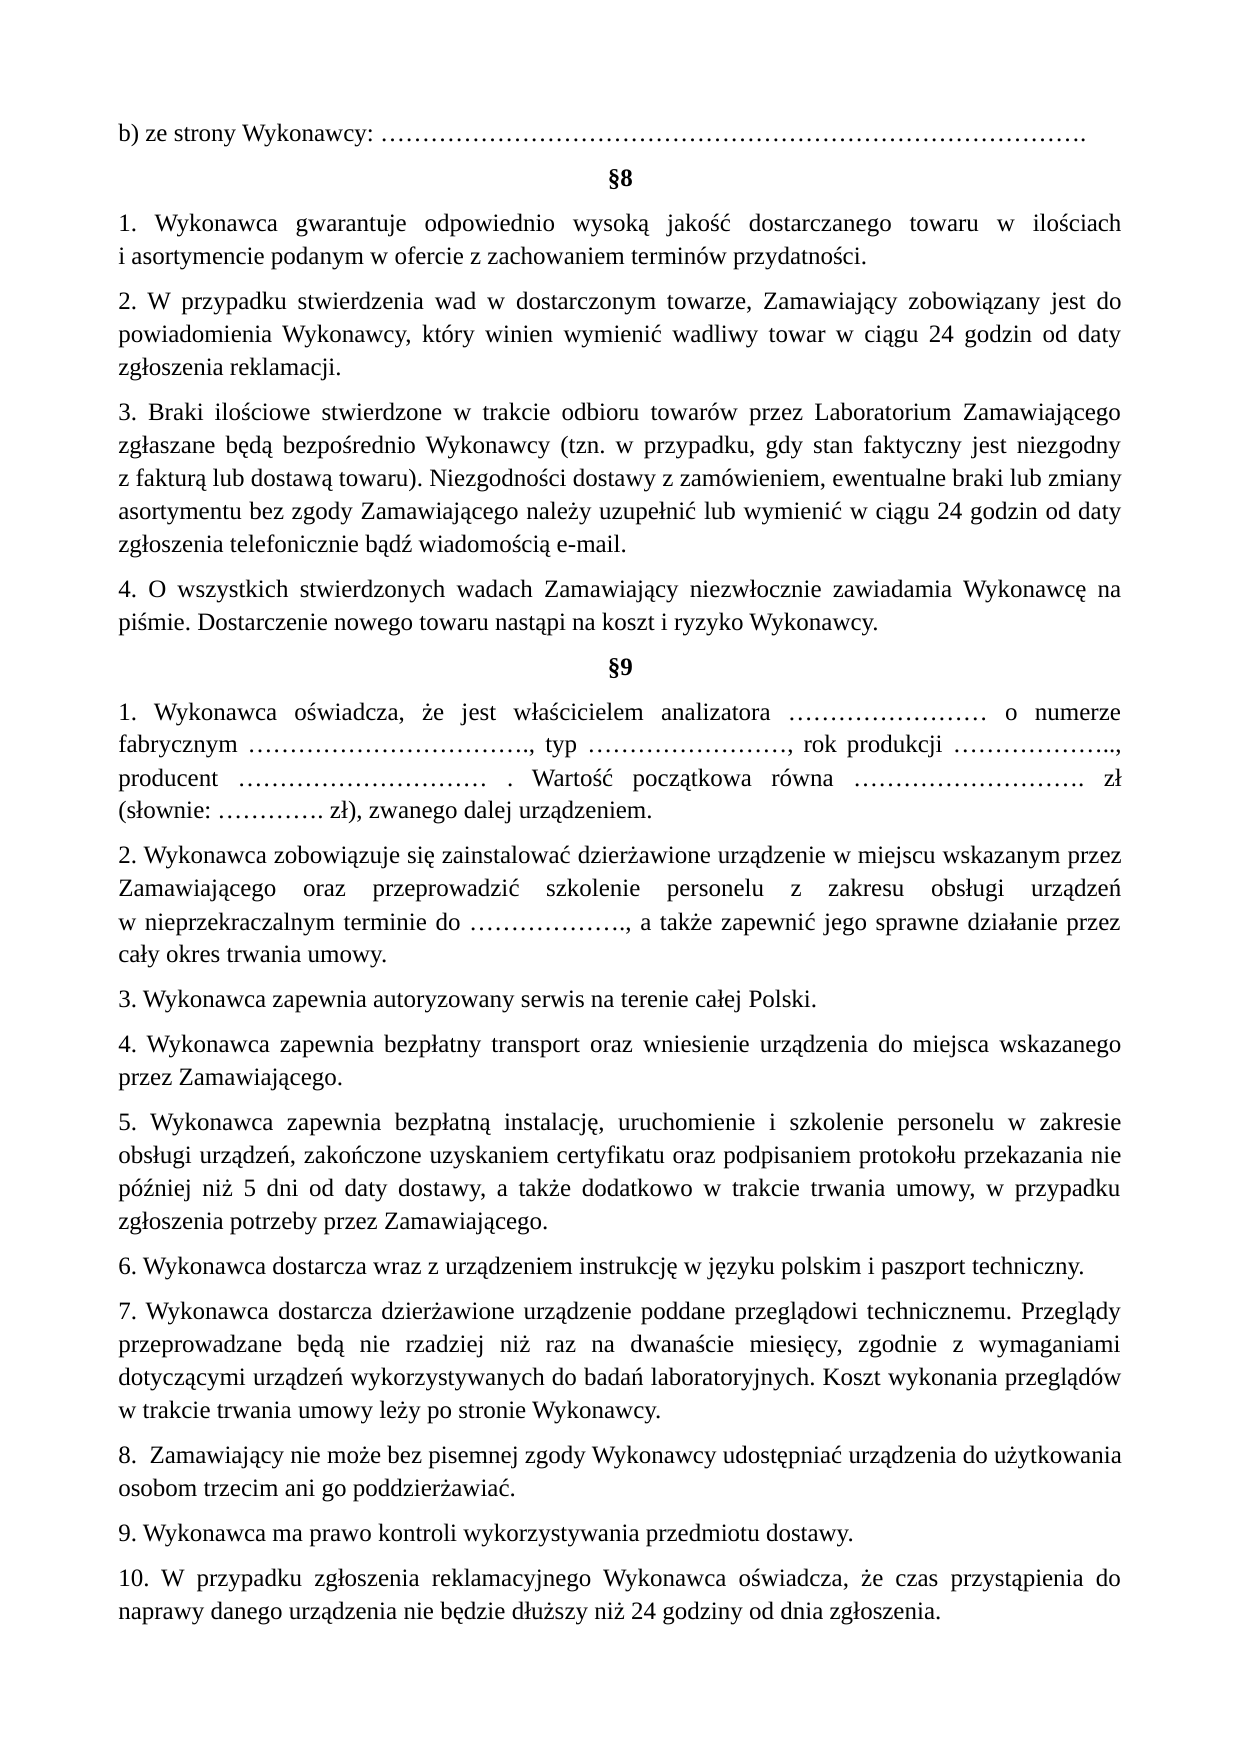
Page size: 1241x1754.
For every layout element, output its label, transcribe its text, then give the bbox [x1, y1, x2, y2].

text 3. Braki ilościowe stwierdzone w trakcie odbioru towarów przez Laboratorium Zamawiającego zgłaszane będą bezpośrednio Wykonawcy (tzn. w przypadku, gdy stan faktyczny jest niezgodny z fakturą lub dostawą towaru). Niezgodności dostawy z zamówieniem, ewentualne braki lub zmiany asortymentu bez zgody Zamawiającego należy uzupełnić lub wymienić w ciągu 24 godzin od daty zgłoszenia telefonicznie bądź wiadomością e-mail. [118, 397, 1122, 558]
text 6. Wykonawca dostarcza wraz z urządzeniem instrukcję w języku polskim i paszport techniczny. [118, 1251, 1122, 1280]
text 4. O wszystkich stwierdzonych wadach Zamawiający niezwłocznie zawiadamia Wykonawcę na piśmie. Dostarczenie nowego towaru nastąpi na koszt i ryzyko Wykonawcy. [118, 574, 1122, 636]
text 5. Wykonawca zapewnia bezpłatną instalację, uruchomienie i szkolenie personelu w zakresie obsługi urządzeń, zakończone uzyskaniem certyfikatu oraz podpisaniem protokołu przekazania nie później niż 5 dni od daty dostawy, a także dodatkowo w trakcie trwania umowy, w przypadku zgłoszenia potrzeby przez Zamawiającego. [118, 1107, 1122, 1235]
text 1. Wykonawca oświadcza, że jest właścicielem analizatora …………………… o numerze fabrycznym ……………………………., typ ……………………, rok produkcji ……………….., producent ………………………… . Wartość początkowa równa ………………………. zł (słownie: …………. zł), zwanego dalej urządzeniem. [118, 697, 1122, 824]
text 2. Wykonawca zobowiązuje się zainstalować dzierżawione urządzenie w miejscu wskazanym przez Zamawiającego oraz przeprowadzić szkolenie personelu z zakresu obsługi urządzeń w nieprzekraczalnym terminie do ………………., a także zapewnić jego sprawne działanie przez cały okres trwania umowy. [118, 841, 1122, 968]
text 8. Zamawiający nie może bez pisemnej zgody Wykonawcy udostępniać urządzenia do użytkowania osobom trzecim ani go poddzierżawiać. [118, 1440, 1122, 1502]
text 4. Wykonawca zapewnia bezpłatny transport oraz wniesienie urządzenia do miejsca wskazanego przez Zamawiającego. [118, 1029, 1122, 1091]
text 3. Wykonawca zapewnia autoryzowany serwis na terenie całej Polski. [118, 984, 1122, 1013]
text §9 [118, 652, 1122, 680]
text §8 [118, 163, 1122, 192]
text 2. W przypadku stwierdzenia wad w dostarczonym towarze, Zamawiający zobowiązany jest do powiadomienia Wykonawcy, który winien wymienić wadliwy towar w ciągu 24 godzin od daty zgłoszenia reklamacji. [118, 286, 1122, 381]
text 10. W przypadku zgłoszenia reklamacyjnego Wykonawca oświadcza, że czas przystąpienia do naprawy danego urządzenia nie będzie dłuższy niż 24 godziny od dnia zgłoszenia. [118, 1563, 1122, 1625]
text 7. Wykonawca dostarcza dzierżawione urządzenie poddane przeglądowi technicznemu. Przeglądy przeprowadzane będą nie rzadziej niż raz na dwanaście miesięcy, zgodnie z wymaganiami dotyczącymi urządzeń wykorzystywanych do badań laboratoryjnych. Koszt wykonania przeglądów w trakcie trwania umowy leży po stronie Wykonawcy. [118, 1296, 1122, 1424]
text 1. Wykonawca gwarantuje odpowiednio wysoką jakość dostarczanego towaru w ilościach i asortymencie podanym w ofercie z zachowaniem terminów przydatności. [118, 208, 1122, 270]
text 9. Wykonawca ma prawo kontroli wykorzystywania przedmiotu dostawy. [118, 1518, 1122, 1547]
text b) ze strony Wykonawcy: …………………………………………………………………………. [118, 118, 1122, 147]
